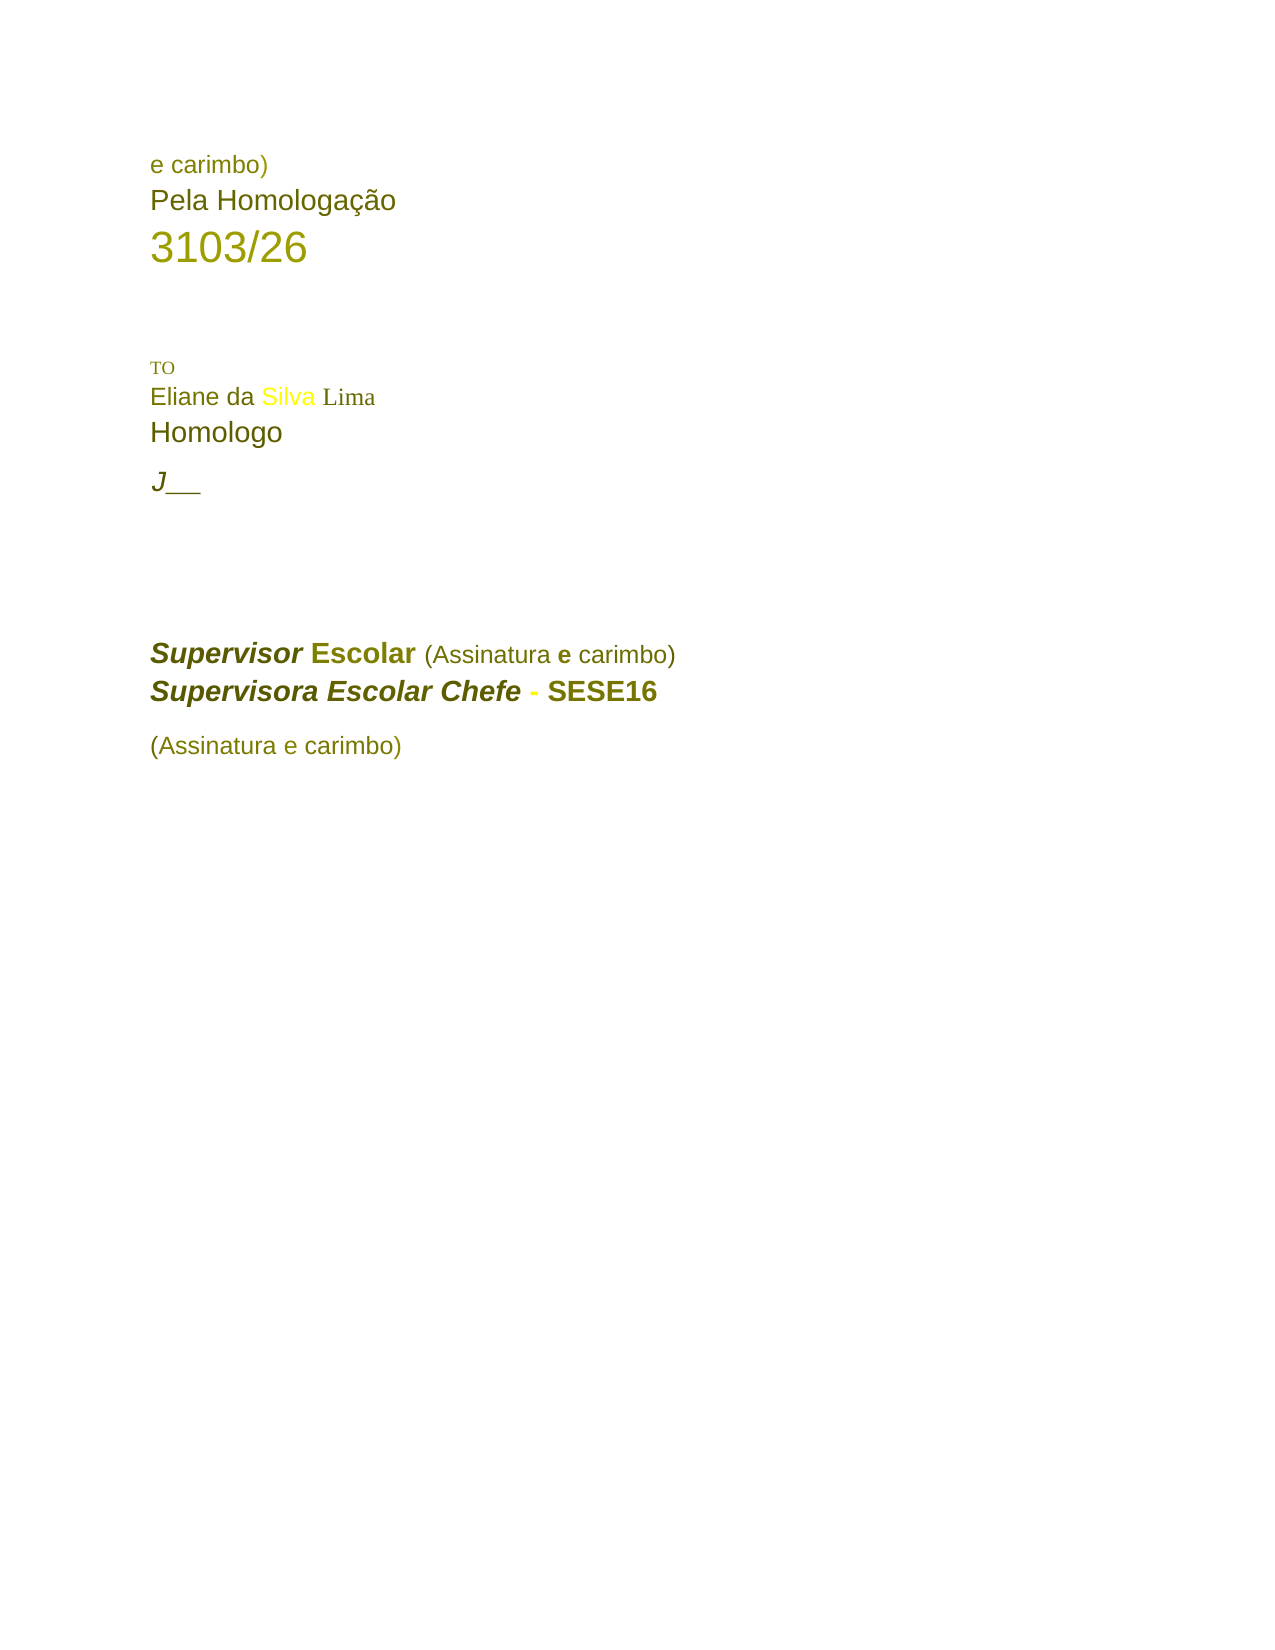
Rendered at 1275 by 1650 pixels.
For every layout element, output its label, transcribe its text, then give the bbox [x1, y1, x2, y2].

text Homologo [150, 415, 1125, 448]
text Supervisor Escolar (Assinatura e carimbo) [150, 636, 1125, 669]
text 3103/26 [150, 222, 1125, 272]
text Eliane da Silva Lima [150, 382, 1125, 411]
text TO [150, 357, 1125, 378]
text e carimbo) [150, 150, 1125, 179]
text (Assinatura e carimbo) [150, 731, 1125, 760]
text Supervisora Escolar Chefe - SESE16 [150, 674, 1125, 708]
text J__ [150, 467, 1125, 500]
text Pela Homologação [150, 183, 1125, 217]
